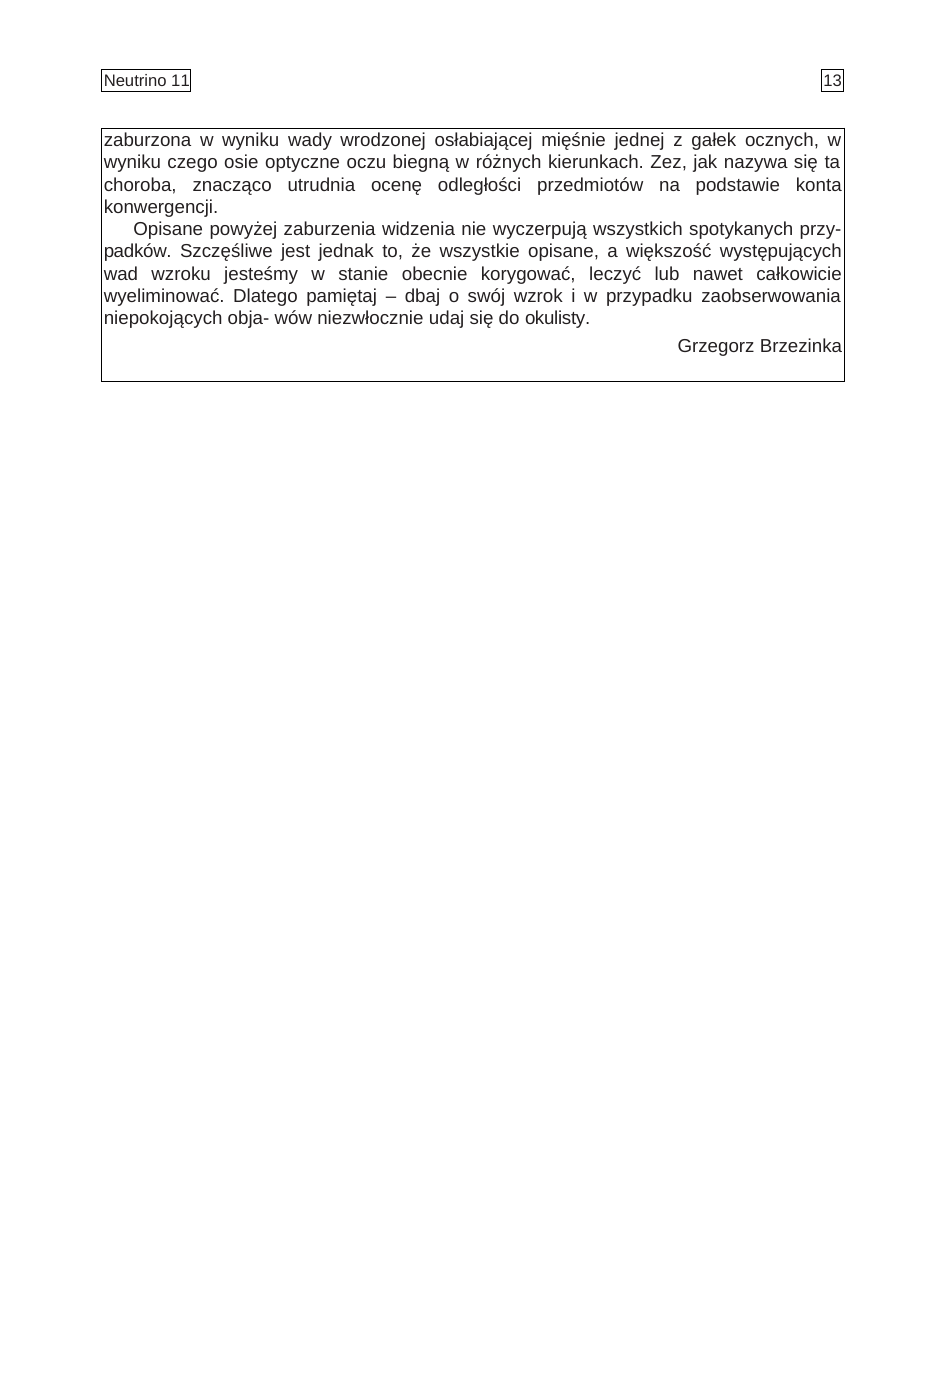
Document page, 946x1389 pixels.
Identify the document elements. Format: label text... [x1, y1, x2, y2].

text zaburzona w wyniku wady wrodzonej osłabiającej mięśnie jednej z gałek ocznych, w wyniku czego osie optyczne oczu biegną w różnych kierunkach. Zez, jak nazywa się ta choroba, znacząco utrudnia ocenę odległości przedmiotów na podstawie konta konwergencji. [103, 129, 841, 217]
text 13 [823, 70, 843, 89]
text Neutrino 11 [103, 70, 190, 89]
text Grzegorz Brzezinka [102, 335, 842, 357]
text Opisane powyżej zaburzenia widzenia nie wyczerpują wszystkich spotykanych przy- padków. Szczęśliwe jest jednak to, że wszystkie opisane, a większość występujących wad wzroku jesteśmy w stanie obecnie korygować, leczyć lub nawet całkowicie wyeliminować. Dlatego pamiętaj – dbaj o swój wzrok i w przypadku zaobserwowania niepokojących obja- wów niezwłocznie udaj się do okulisty. [103, 218, 842, 328]
